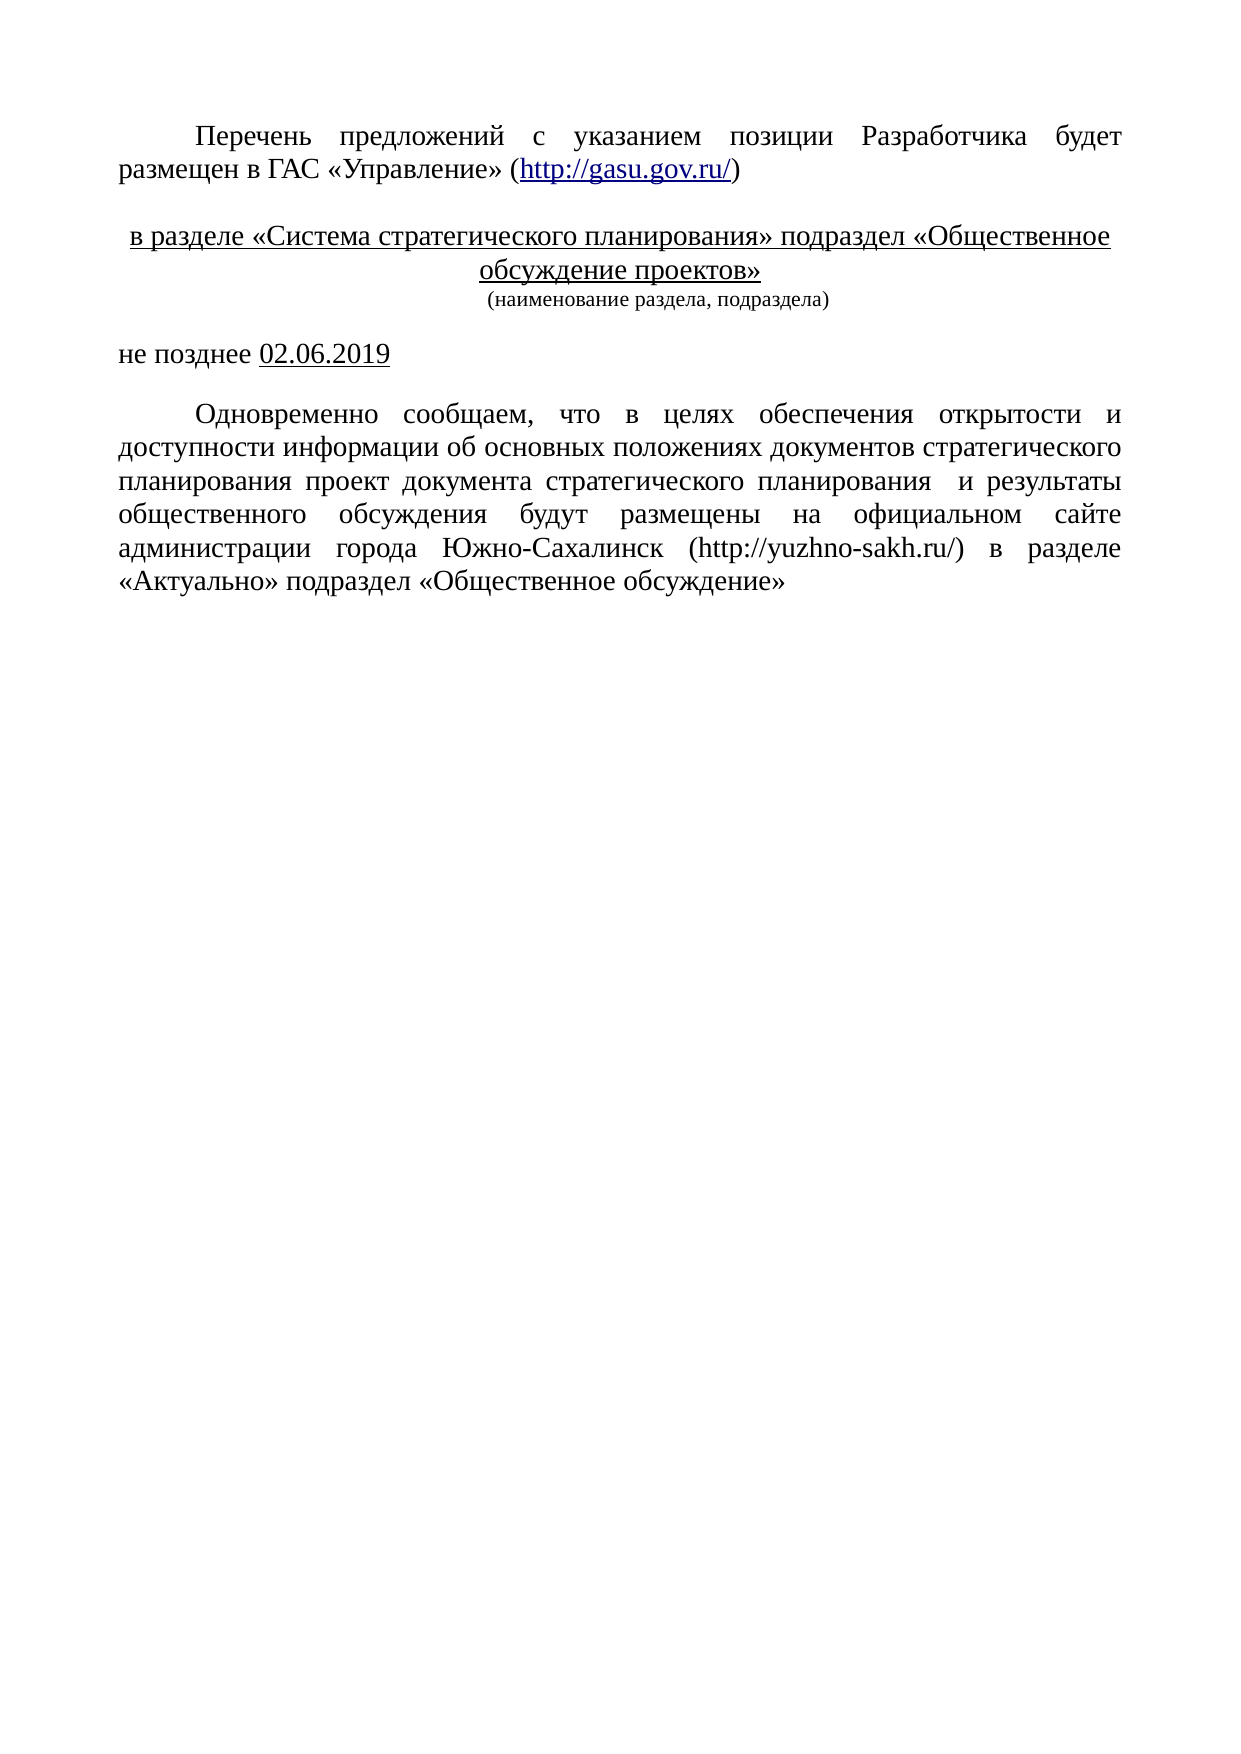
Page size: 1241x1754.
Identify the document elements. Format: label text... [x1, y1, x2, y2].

text Одновременно сообщаем, что в целях обеспечения открытости и доступности информации об основных положениях документов стратегического планирования проект документа стратегического планирования и результаты общественного обсуждения будут размещены на официальном сайте администрации города Южно-Сахалинск (http://yuzhno-sakh.ru/) в разделе «Актуально» подраздел «Общественное обсуждение» [118, 396, 1122, 597]
text в разделе «Система стратегического планирования» подраздел «Общественное обсуждение проектов» [118, 219, 1122, 286]
text (наименование раздела, подраздела) [118, 286, 1122, 311]
text не позднее 02.06.2019 [118, 337, 1122, 370]
text Перечень предложений с указанием позиции Разработчика будет размещен в ГАС «Управление» (http://gasu.gov.ru/) [118, 118, 1122, 185]
